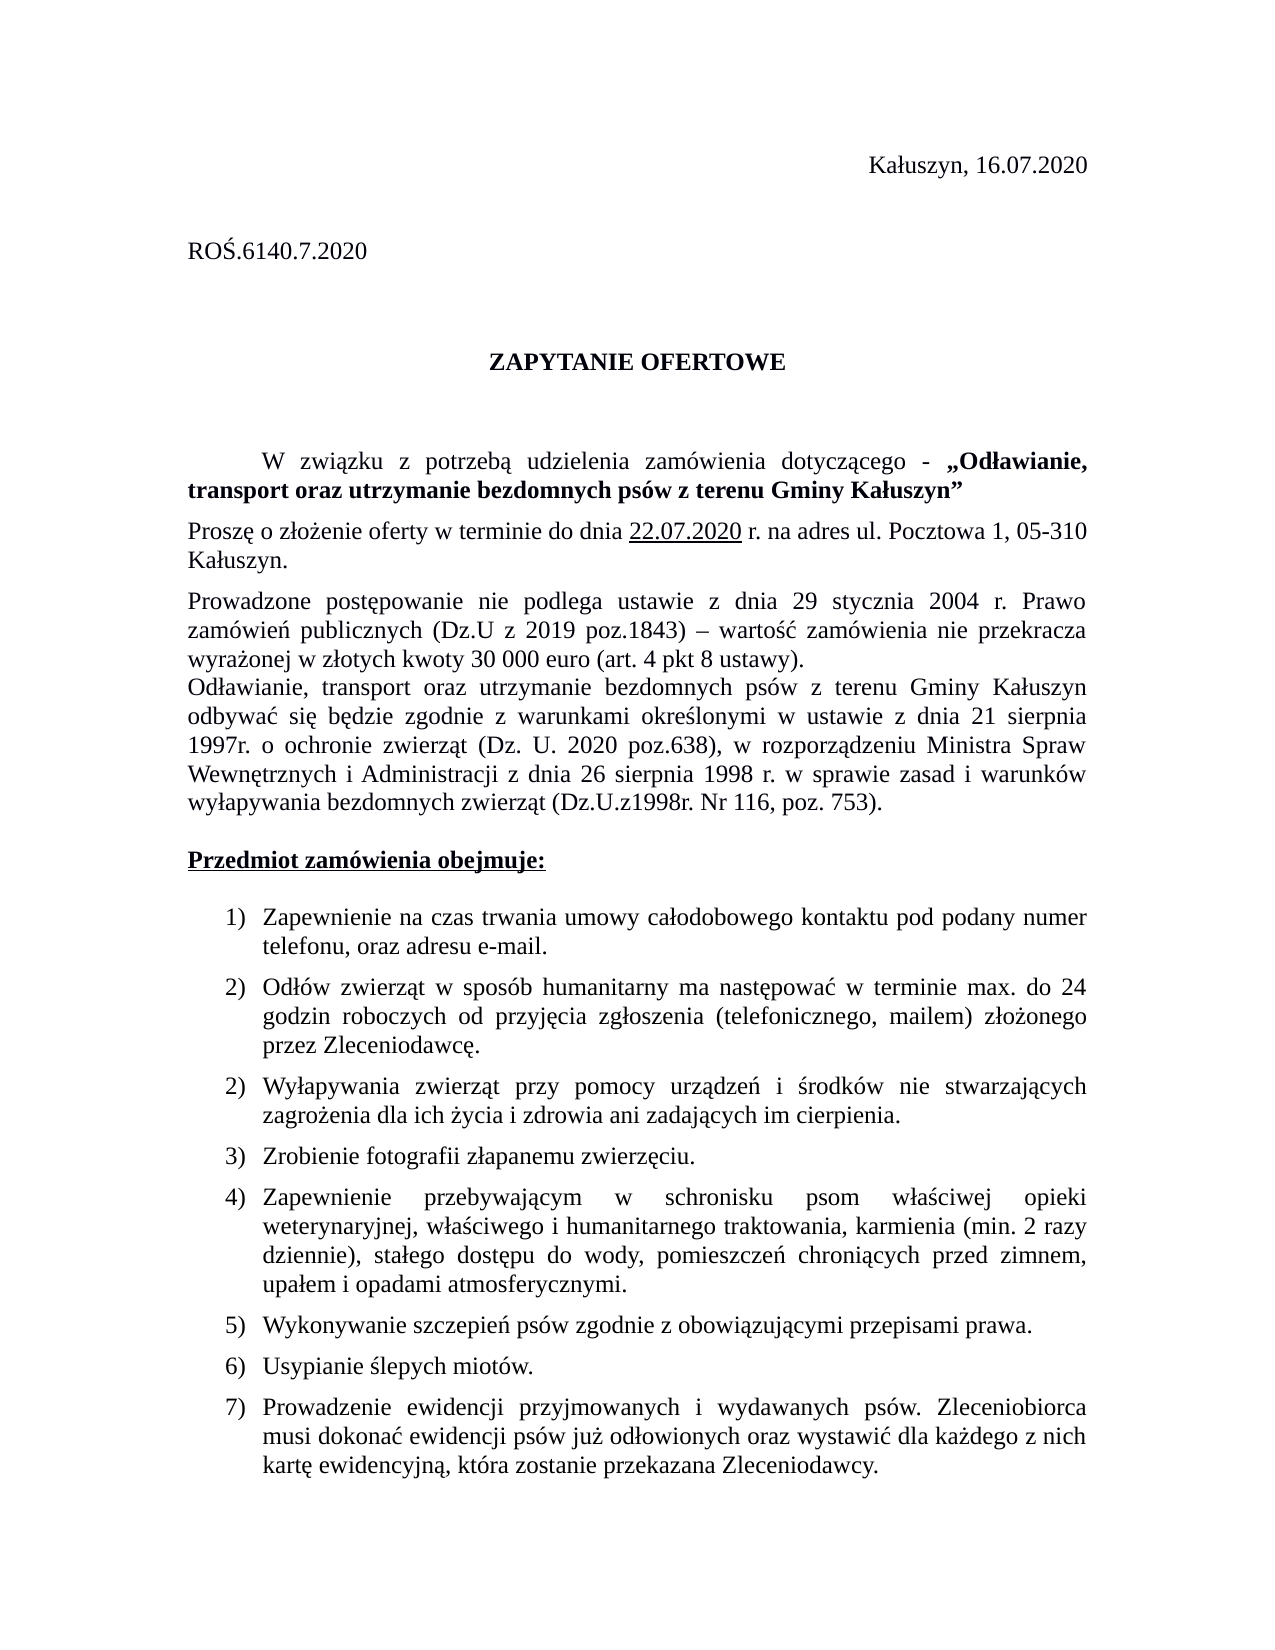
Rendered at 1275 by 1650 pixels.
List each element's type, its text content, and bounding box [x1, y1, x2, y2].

text Prowadzone postępowanie nie podlega ustawie z dnia 29 stycznia 2004 r. Prawo zamówień publicznych (Dz.U z 2019 poz.1843) – wartość zamówienia nie przekracza wyrażonej w złotych kwoty 30 000 euro (art. 4 pkt 8 ustawy). [187, 586, 1087, 672]
text ROŚ.6140.7.2020 [187, 236, 1087, 265]
text Odławianie, transport oraz utrzymanie bezdomnych psów z terenu Gminy Kałuszyn odbywać się będzie zgodnie z warunkami określonymi w ustawie z dnia 21 sierpnia 1997r. o ochronie zwierząt (Dz. U. 2020 poz.638), w rozporządzeniu Ministra Spraw Wewnętrznych i Administracji z dnia 26 sierpnia 1998 r. w sprawie zasad i warunków wyłapywania bezdomnych zwierząt (Dz.U.z1998r. Nr 116, poz. 753). [187, 672, 1087, 816]
text Proszę o złożenie oferty w terminie do dnia 22.07.2020 r. na adres ul. Pocztowa 1, 05-310 Kałuszyn. [187, 516, 1087, 574]
list Odłów zwierząt w sposób humanitarny ma następować w terminie max. do 24 godzin roboczych od przyjęcia zgłoszenia (telefonicznego, mailem) złożonego przez Zleceniodawcę. [225, 972, 1087, 1059]
list Zapewnienie na czas trwania umowy całodobowego kontaktu pod podany numer telefonu, oraz adresu e-mail. [225, 902, 1087, 960]
list Wykonywanie szczepień psów zgodnie z obowiązującymi przepisami prawa. [225, 1310, 1087, 1339]
list Prowadzenie ewidencji przyjmowanych i wydawanych psów. Zleceniobiorca musi dokonać ewidencji psów już odłowionych oraz wystawić dla każdego z nich kartę ewidencyjną, która zostanie przekazana Zleceniodawcy. [225, 1392, 1087, 1479]
list Usypianie ślepych miotów. [225, 1351, 1087, 1380]
text ZAPYTANIE OFERTOWE [187, 347, 1087, 376]
text Kałuszyn, 16.07.2020 [187, 150, 1087, 179]
text W związku z potrzebą udzielenia zamówienia dotyczącego - „Odławianie, transport oraz utrzymanie bezdomnych psów z terenu Gminy Kałuszyn” [187, 446, 1087, 504]
list Zapewnienie przebywającym w schronisku psom właściwej opieki weterynaryjnej, właściwego i humanitarnego traktowania, karmienia (min. 2 razy dziennie), stałego dostępu do wody, pomieszczeń chroniących przed zimnem, upałem i opadami atmosferycznymi. [225, 1182, 1087, 1297]
list Zrobienie fotografii złapanemu zwierzęciu. [225, 1141, 1087, 1170]
text Przedmiot zamówienia obejmuje: [187, 816, 1087, 874]
list Wyłapywania zwierząt przy pomocy urządzeń i środków nie stwarzających zagrożenia dla ich życia i zdrowia ani zadających im cierpienia. [225, 1071, 1087, 1129]
